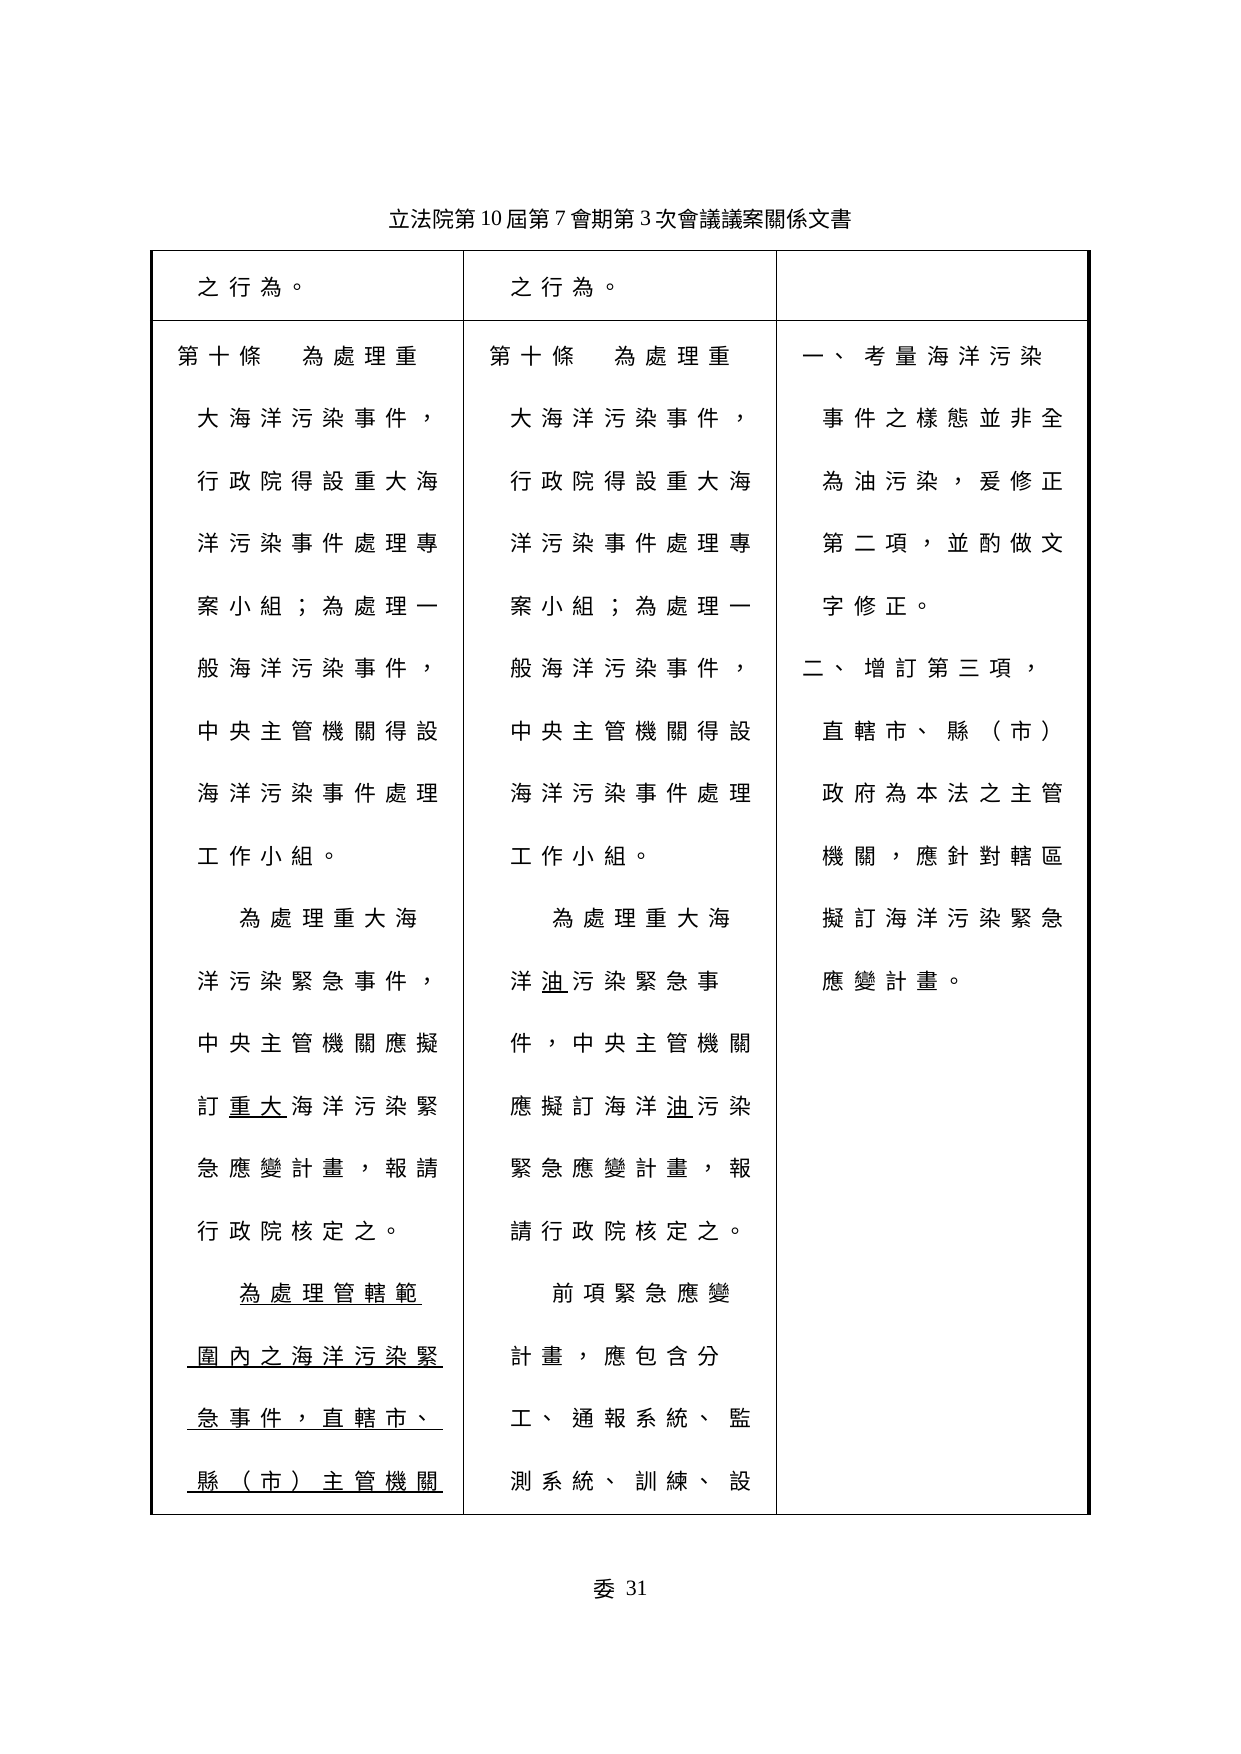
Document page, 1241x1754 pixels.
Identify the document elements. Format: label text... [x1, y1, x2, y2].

table_cell 之行為。 [464, 251, 776, 319]
table_cell 一、考量海洋污染事件之樣態並非全為油污染，爰修正第二項，並酌做文字修正。 二、增訂第三項，直轄市、縣（市）政府為本法之主管機關，應針對轄區擬訂海洋污染緊急應變計畫。 [777, 321, 1087, 1514]
table_cell 第十條 為處理重大海洋污染事件，行政院得設重大海洋污染事件處理專案小組；為處理一般海洋污染事件，中央主管機關得設海洋污染事件處理工作小組。 為處理重大海洋油污染緊急事件，中央主管機關應擬訂海洋油污染緊急應變計畫，報請行政院核定之。 前項緊急應變計畫，應包含分工、通報系統、監測系統、訓練、設 [464, 321, 776, 1514]
table_cell [777, 251, 1087, 319]
table_cell 之行為。 [153, 251, 463, 319]
table_cell 第十條 為處理重大海洋污染事件，行政院得設重大海洋污染事件處理專案小組；為處理一般海洋污染事件，中央主管機關得設海洋污染事件處理工作小組。 為處理重大海洋污染緊急事件，中央主管機關應擬訂重大海洋污染緊急應變計畫，報請行政院核定之。 為處理管轄範圍內之海洋污染緊急事件，直轄市、縣（市）主管機關 [153, 321, 463, 1514]
